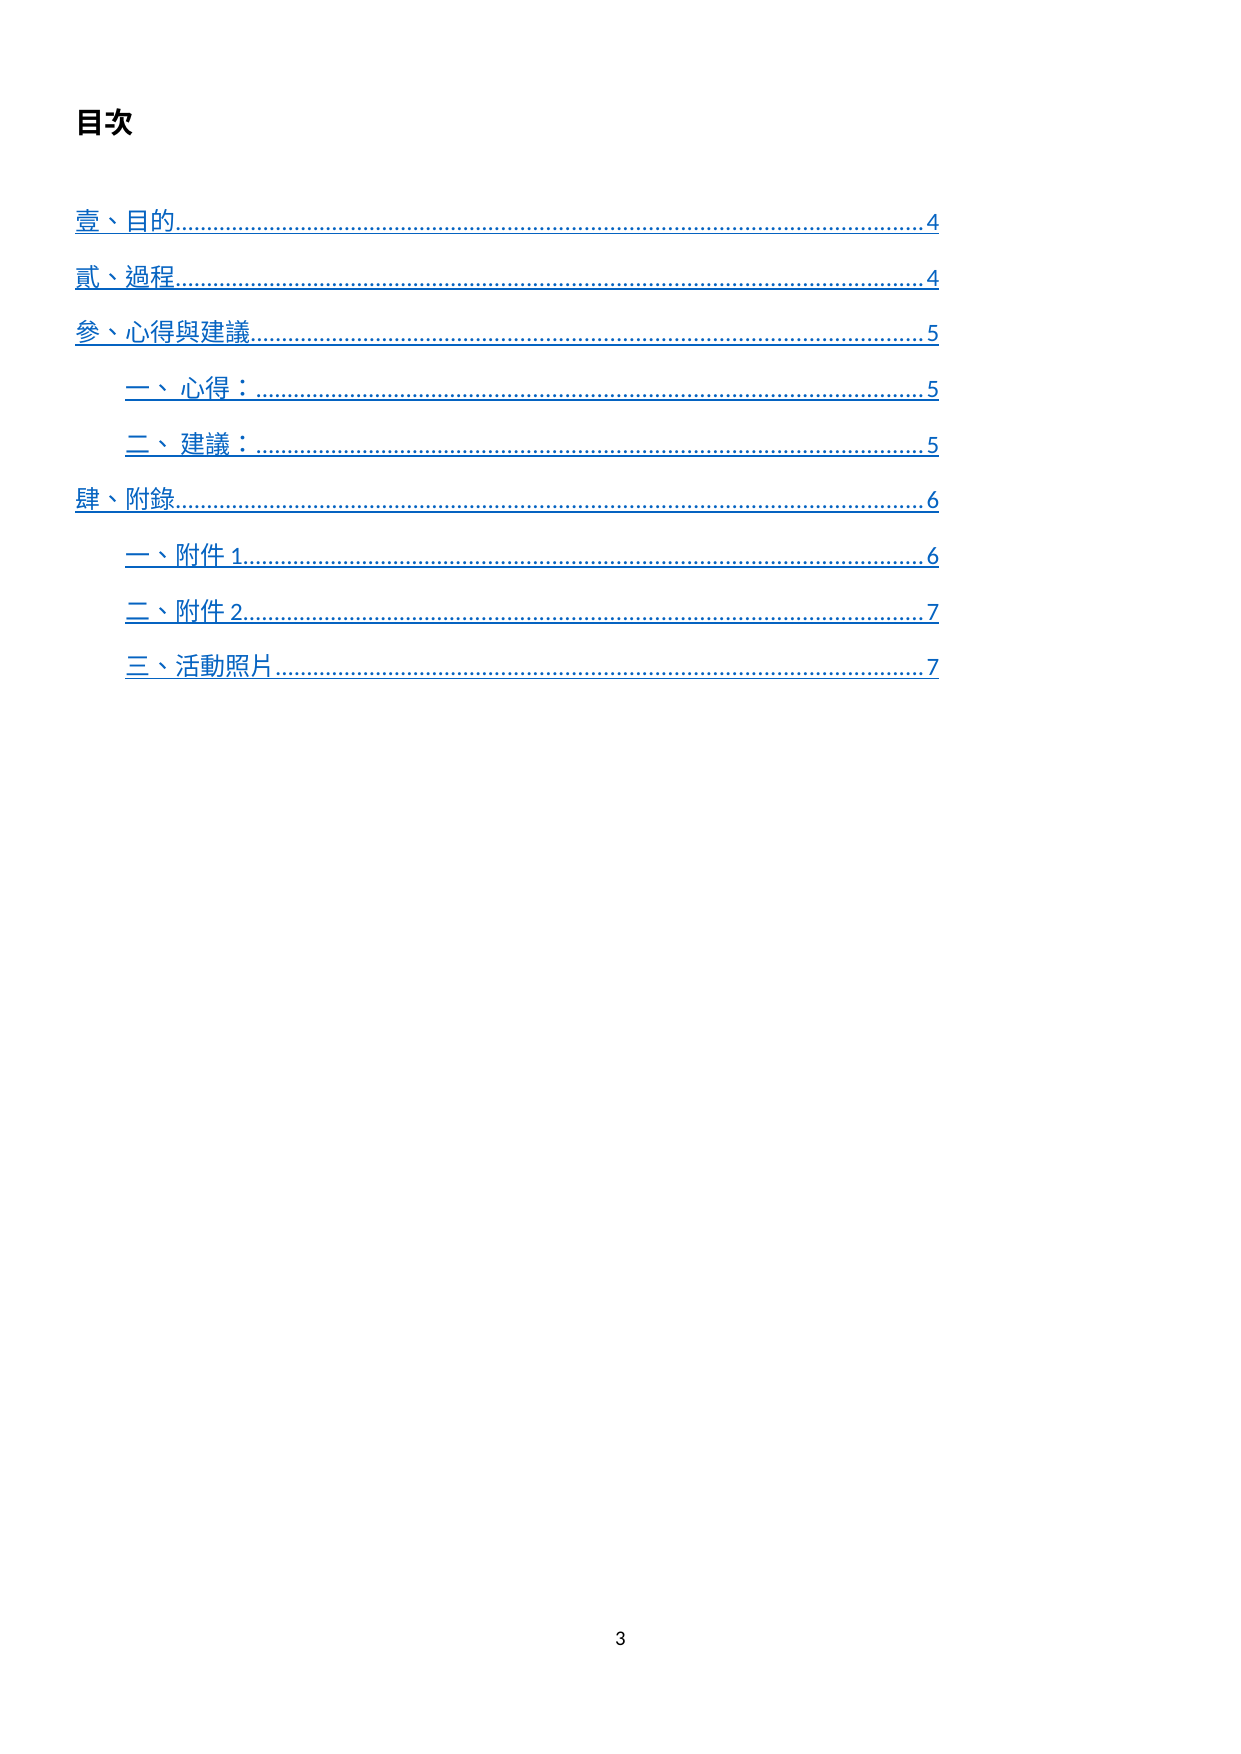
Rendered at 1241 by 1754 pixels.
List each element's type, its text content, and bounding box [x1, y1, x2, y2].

text 一、附件1 6 [125, 535, 1165, 572]
text 目次 [75, 84, 1165, 159]
text 肆、附錄 6 [75, 479, 1165, 517]
text 一、 心得： 5 [125, 368, 1165, 405]
text 壹、目的 4 [75, 201, 1165, 238]
text 三、活動照片 7 [125, 646, 1165, 683]
text 參、心得與建議 5 [75, 312, 1165, 350]
text 二、附件2 7 [125, 590, 1165, 628]
text 貳、過程 4 [75, 257, 1165, 294]
text 二、 建議： 5 [125, 423, 1165, 461]
